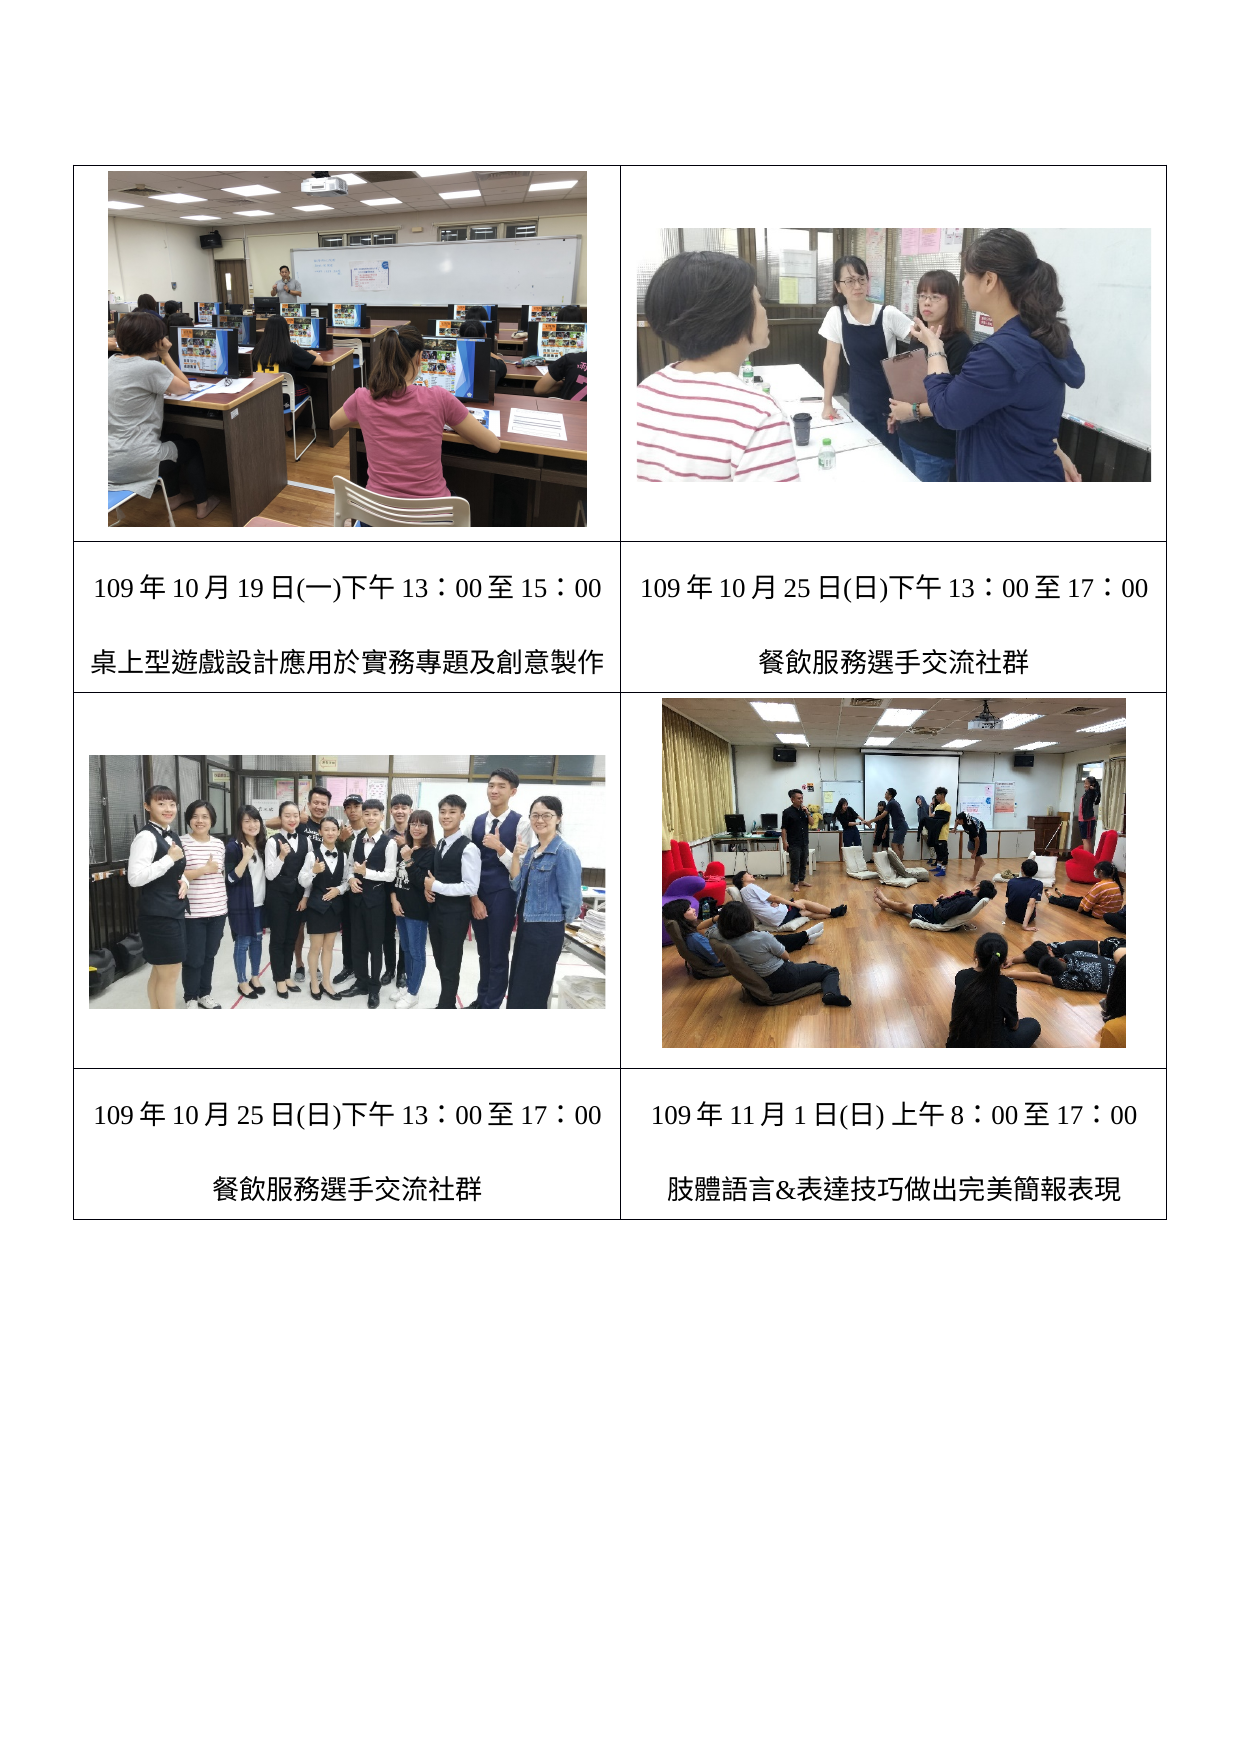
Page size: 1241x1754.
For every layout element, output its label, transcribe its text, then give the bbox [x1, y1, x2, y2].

table_cell 109年10月25日(日)下午13：00至17：00 餐飲服務選手交流社群 [74, 1069, 620, 1219]
table_cell [74, 166, 620, 541]
table_cell [74, 693, 620, 1068]
table_cell 109年11月1日(日) 上午8：00至17：00 肢體語言&表達技巧做出完美簡報表現 [621, 1069, 1166, 1219]
picture [662, 698, 1126, 1048]
table_cell [621, 166, 1166, 541]
picture [108, 171, 587, 527]
picture [636, 228, 1152, 482]
table_cell 109年10月19日(一)下午13：00至15：00桌上型遊戲設計應用於實務專題及創意製作 [74, 542, 620, 692]
table_cell 109年10月25日(日)下午13：00至17：00 餐飲服務選手交流社群 [621, 542, 1166, 692]
table_cell [621, 693, 1166, 1068]
picture [89, 755, 606, 1009]
